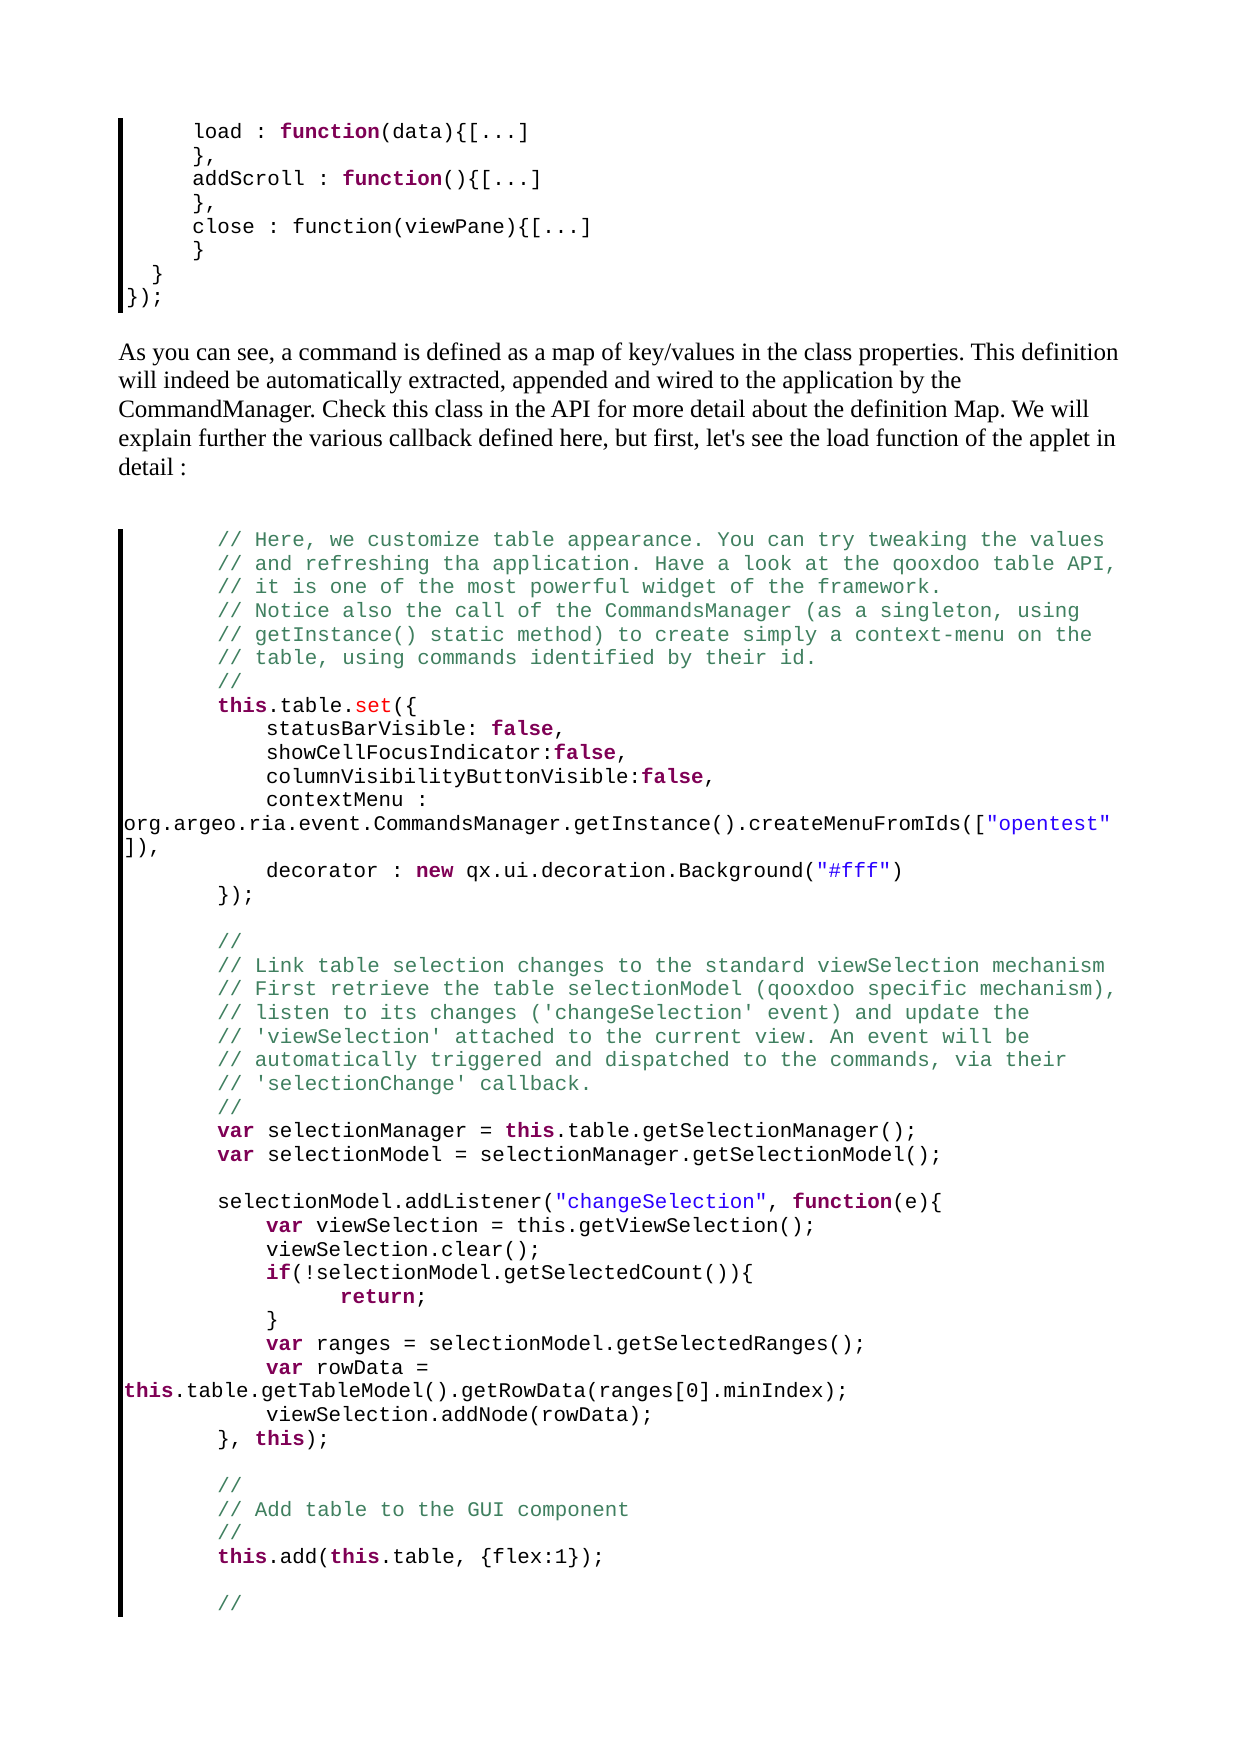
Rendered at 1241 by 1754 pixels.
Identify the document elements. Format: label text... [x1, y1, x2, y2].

text // [123, 1593, 1122, 1617]
text this.add(this.table, {flex:1}); [123, 1546, 1122, 1569]
text // Notice also the call of the CommandsManager (as a singleton, using // getInstance() static method) to create simply a context-menu on the // table, using commands identified by their id. [123, 600, 1122, 671]
text var selectionManager = this.table.getSelectionManager(); [123, 1120, 1122, 1144]
text load : function(data){[...] [123, 118, 1122, 145]
text // Add table to the GUI component [123, 1499, 1122, 1522]
text var selectionModel = selectionManager.getSelectionModel(); [123, 1144, 1122, 1168]
text }); [123, 287, 1122, 313]
text var viewSelection = this.getViewSelection(); [123, 1215, 1122, 1238]
text columnVisibilityButtonVisible:false, [123, 766, 1122, 789]
text var ranges = selectionModel.getSelectedRanges(); [123, 1333, 1122, 1357]
text }, this); [123, 1428, 1122, 1451]
text As you can see, a command is defined as a map of key/values in the class properties. This definition will indeed be automatically extracted, appended and wired to the application by the CommandManager. Check this class in the API for more detail about the definition Map. We will explain further the various callback defined here, but first, let's see the load function of the applet in detail : [118, 337, 1122, 481]
text decorator : new qx.ui.decoration.Background("#fff") [123, 860, 1122, 884]
text statusBarVisible: false, [123, 718, 1122, 742]
text selectionModel.addListener("changeSelection", function(e){ [123, 1191, 1122, 1215]
text var rowData = this.table.getTableModel().getRowData(ranges[0].minIndex); [123, 1357, 1122, 1404]
text return; [123, 1286, 1122, 1309]
text // and refreshing tha application. Have a look at the qooxdoo table API, // it is one of the most powerful widget of the framework. [123, 553, 1122, 600]
text // [123, 1475, 1122, 1499]
text addScroll : function(){[...] [123, 168, 1122, 192]
text if(!selectionModel.getSelectedCount()){ [123, 1262, 1122, 1286]
text } [123, 1309, 1122, 1333]
text contextMenu : org.argeo.ria.event.CommandsManager.getInstance().createMenuFromIds(["opentest"]), [123, 789, 1122, 860]
text viewSelection.clear(); [123, 1238, 1122, 1262]
text close : function(viewPane){[...] [123, 216, 1122, 239]
text // [123, 931, 1122, 955]
text // [123, 1522, 1122, 1546]
text // [123, 671, 1122, 695]
text } [123, 239, 1122, 263]
text this.table.set({ [123, 695, 1122, 718]
text showCellFocusIndicator:false, [123, 742, 1122, 766]
text } [123, 263, 1122, 287]
text }, [123, 192, 1122, 216]
text }); [123, 884, 1122, 907]
text // [123, 1097, 1122, 1120]
text }, [123, 145, 1122, 168]
text // Here, we customize table appearance. You can try tweaking the values [123, 529, 1122, 553]
text // First retrieve the table selectionModel (qooxdoo specific mechanism), // listen to its changes ('changeSelection' event) and update the // 'viewSelection' attached to the current view. An event will be // automatically triggered and dispatched to the commands, via their // 'selectionChange' callback. [123, 978, 1122, 1097]
text viewSelection.addNode(rowData); [123, 1404, 1122, 1428]
text // Link table selection changes to the standard viewSelection mechanism [123, 955, 1122, 978]
